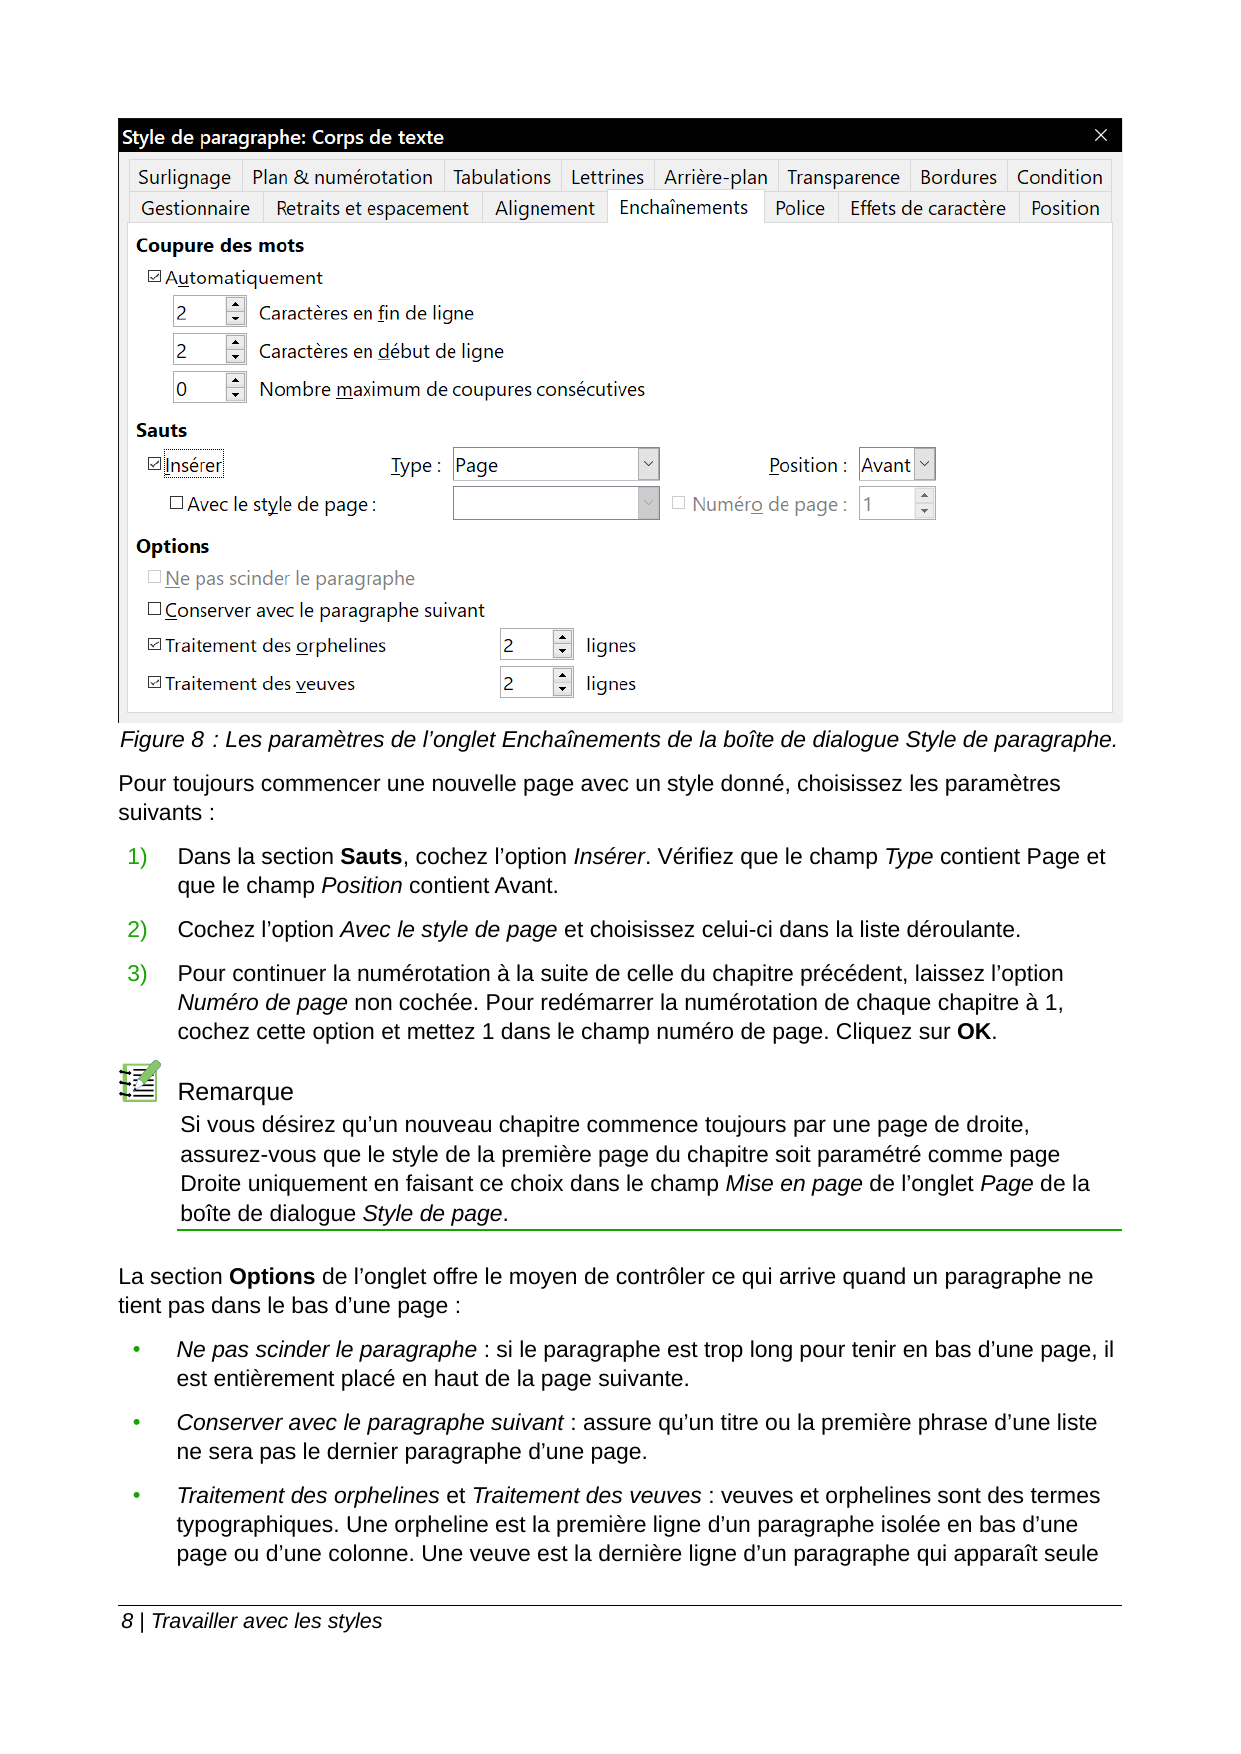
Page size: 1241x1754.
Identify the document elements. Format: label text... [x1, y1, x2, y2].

text Si vous désirez qu’un nouveau chapitre commence toujours par une page de droite, assurez-vous que le style de la première page du chapitre soit paramétré comme page Droite uniquement en faisant ce choix dans le champ Mise en page de l’onglet Page de la boîte de dialogue Style de page. [177, 1105, 1122, 1229]
list Ne pas scinder le paragraphe : si le paragraphe est trop long pour tenir en bas d’une page, il est entièrement placé en haut de la page suivante. [133, 1333, 1122, 1392]
text Pour toujours commencer une nouvelle page avec un style donné, choisissez les paramètres suivants : [118, 767, 1122, 825]
list Remarque [118, 1059, 1122, 1105]
list Cochez l’option Avec le style de page et choisissez celui-ci dans la liste déroulante. [148, 913, 1122, 942]
text La section Options de l’onglet offre le moyen de contrôler ce qui arrive quand un paragraphe ne tient pas dans le bas d’une page : [118, 1261, 1122, 1319]
text Figure 8 : Les paramètres de l’onglet Enchaînements de la boîte de dialogue Style de paragraphe. [118, 723, 1122, 752]
picture [118, 118, 1123, 723]
list Dans la section Sauts, cochez l’option Insérer. Vérifiez que le champ Type contient Page et que le champ Position contient Avant. [148, 840, 1122, 898]
list Conserver avec le paragraphe suivant : assure qu’un titre ou la première phrase d’une liste ne sera pas le dernier paragraphe d’une page. [133, 1406, 1122, 1465]
list Pour continuer la numérotation à la suite de celle du chapitre précédent, laissez l’option Numéro de page non cochée. Pour redémarrer la numérotation de chaque chapitre à 1, cochez cette option et mettez 1 dans le champ numéro de page. Cliquez sur OK. [148, 957, 1122, 1044]
list Traitement des orphelines et Traitement des veuves : veuves et orphelines sont des termes typographiques. Une orpheline est la première ligne d’un paragraphe isolée en bas d’une page ou d’une colonne. Une veuve est la dernière ligne d’un paragraphe qui apparaît seule [133, 1479, 1122, 1567]
